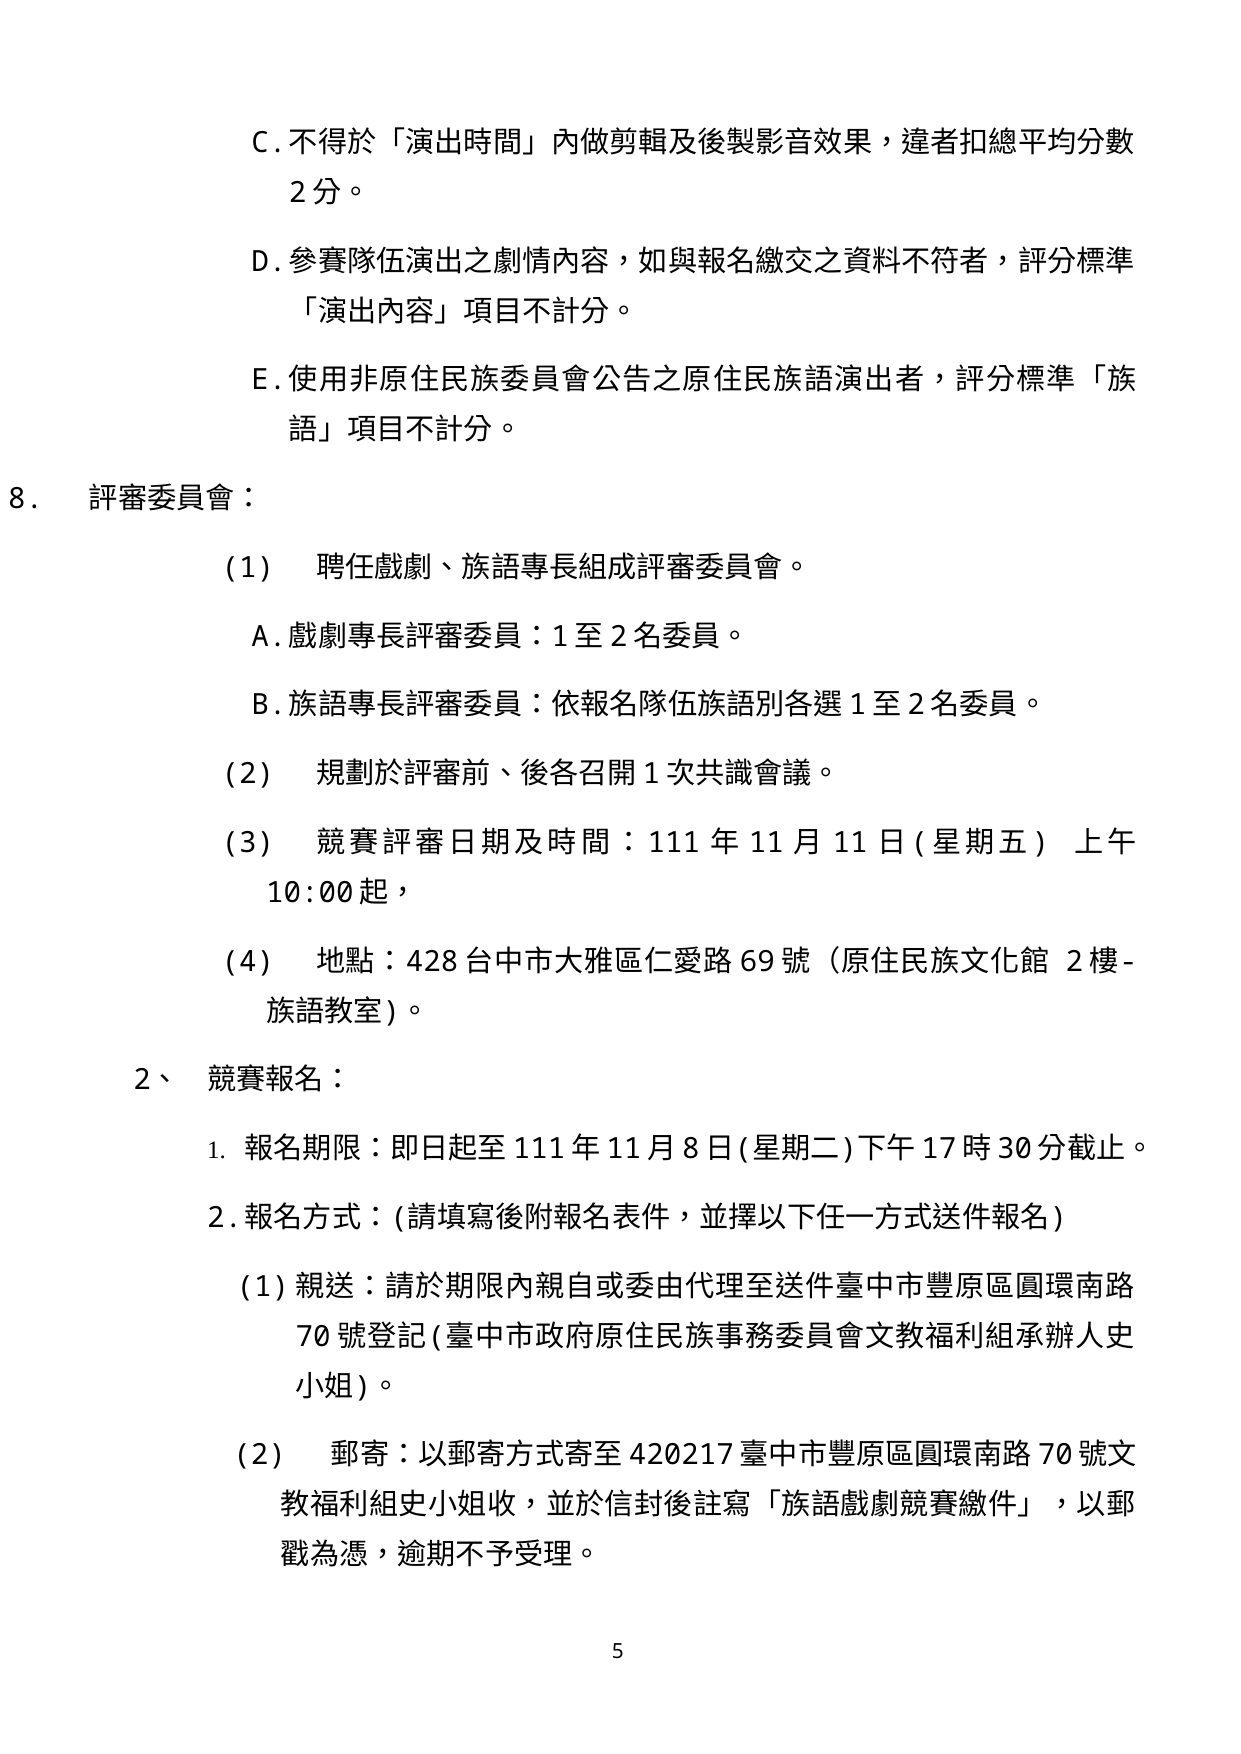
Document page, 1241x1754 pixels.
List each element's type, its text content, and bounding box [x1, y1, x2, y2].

list 競賽報名： [133, 1050, 1137, 1100]
list 報名方式：(請填寫後附報名表件，並擇以下任一方式送件報名) [207, 1187, 1137, 1237]
list 評審委員會： [8, 468, 1137, 518]
list 戲劇專長評審委員：1至2名委員。 [251, 606, 1137, 656]
list 聘任戲劇、族語專長組成評審委員會。 [221, 537, 1137, 587]
list 不得於「演出時間」內做剪輯及後製影音效果，違者扣總平均分數2分。 [251, 112, 1137, 212]
list 規劃於評審前、後各召開1次共識會議。 [221, 743, 1137, 793]
list 郵寄：以郵寄方式寄至420217臺中市豐原區圓環南路70號文教福利組史小姐收，並於信封後註寫「族語戲劇競賽繳件」，以郵戳為憑，逾期不予受理。 [233, 1425, 1137, 1575]
list 族語專長評審委員：依報名隊伍族語別各選1至2名委員。 [251, 675, 1137, 725]
list 使用非原住民族委員會公告之原住民族語演出者，評分標準「族語」項目不計分。 [251, 350, 1137, 450]
list 報名期限：即日起至111年11月8日(星期二)下午17時30分截止。 [207, 1118, 1137, 1168]
list 參賽隊伍演出之劇情內容，如與報名繳交之資料不符者，評分標準 「演出內容」項目不計分。 [251, 231, 1137, 331]
list 親送：請於期限內親自或委由代理至送件臺中市豐原區圓環南路70號登記(臺中市政府原住民族事務委員會文教福利組承辦人史小姐)。 [236, 1256, 1137, 1406]
list 競賽評審日期及時間：111年11月11日(星期五) 上午10:00起， [221, 812, 1137, 912]
list 地點：428台中市大雅區仁愛路69號（原住民族文化館 2樓-族語教室)。 [221, 931, 1137, 1031]
